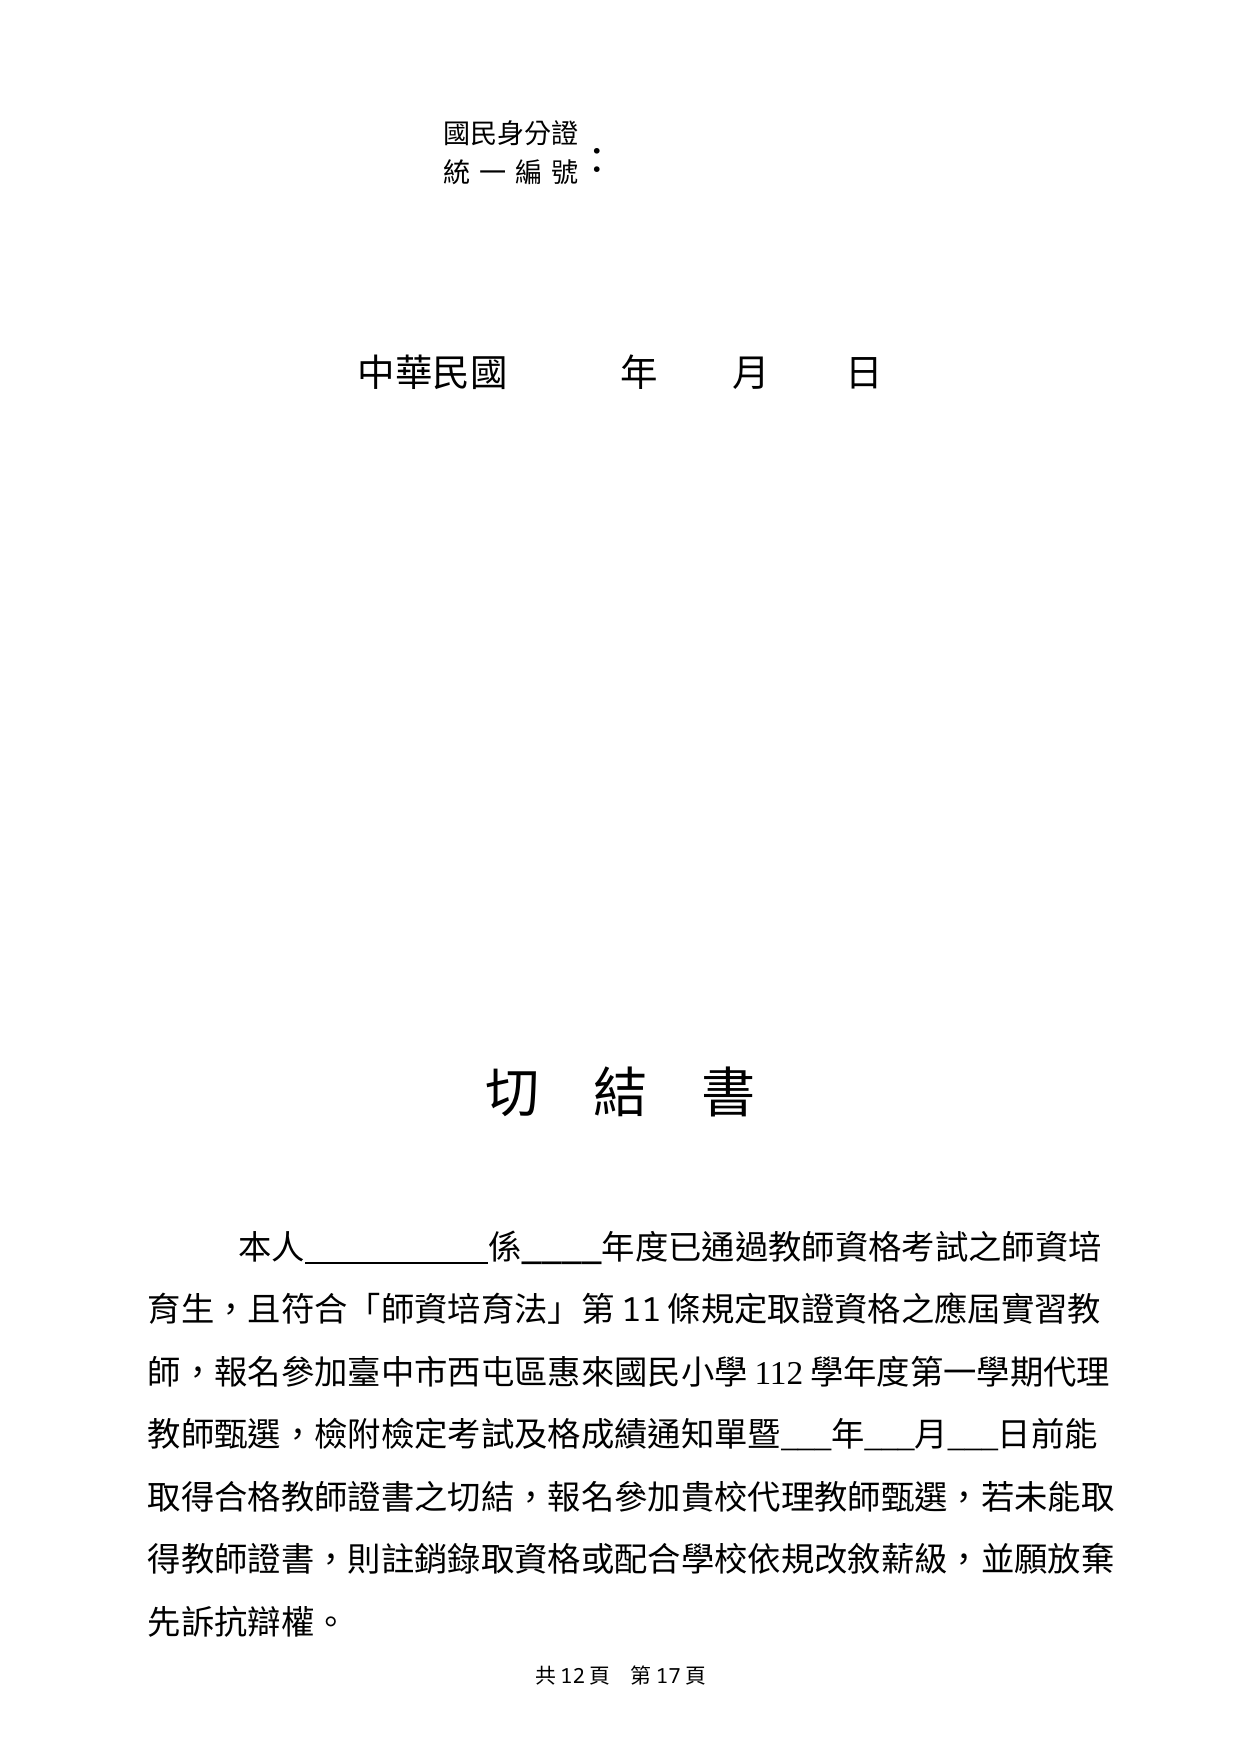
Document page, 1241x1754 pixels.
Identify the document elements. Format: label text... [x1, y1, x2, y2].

text 中華民國 年 月 日 [118, 328, 1122, 391]
text 切 結 書 [118, 1016, 1122, 1141]
text 國民身分證統一編號： [118, 78, 1122, 203]
text 本人 係____年度已通過教師資格考試之師資培育生，且符合「師資培育法」第11條規定取證資格之應屆實習教師，報名參加臺中市西屯區惠來國民小學112學年度第一學期代理教師甄選，檢附檢定考試及格成績通知單暨___年___月___日前能取得合格教師證書之切結，報名參加貴校代理教師甄選，若未能取得教師證書，則註銷錄取資格或配合學校依規改敘薪級，並願放棄先訴抗辯權。 [118, 1203, 1122, 1641]
